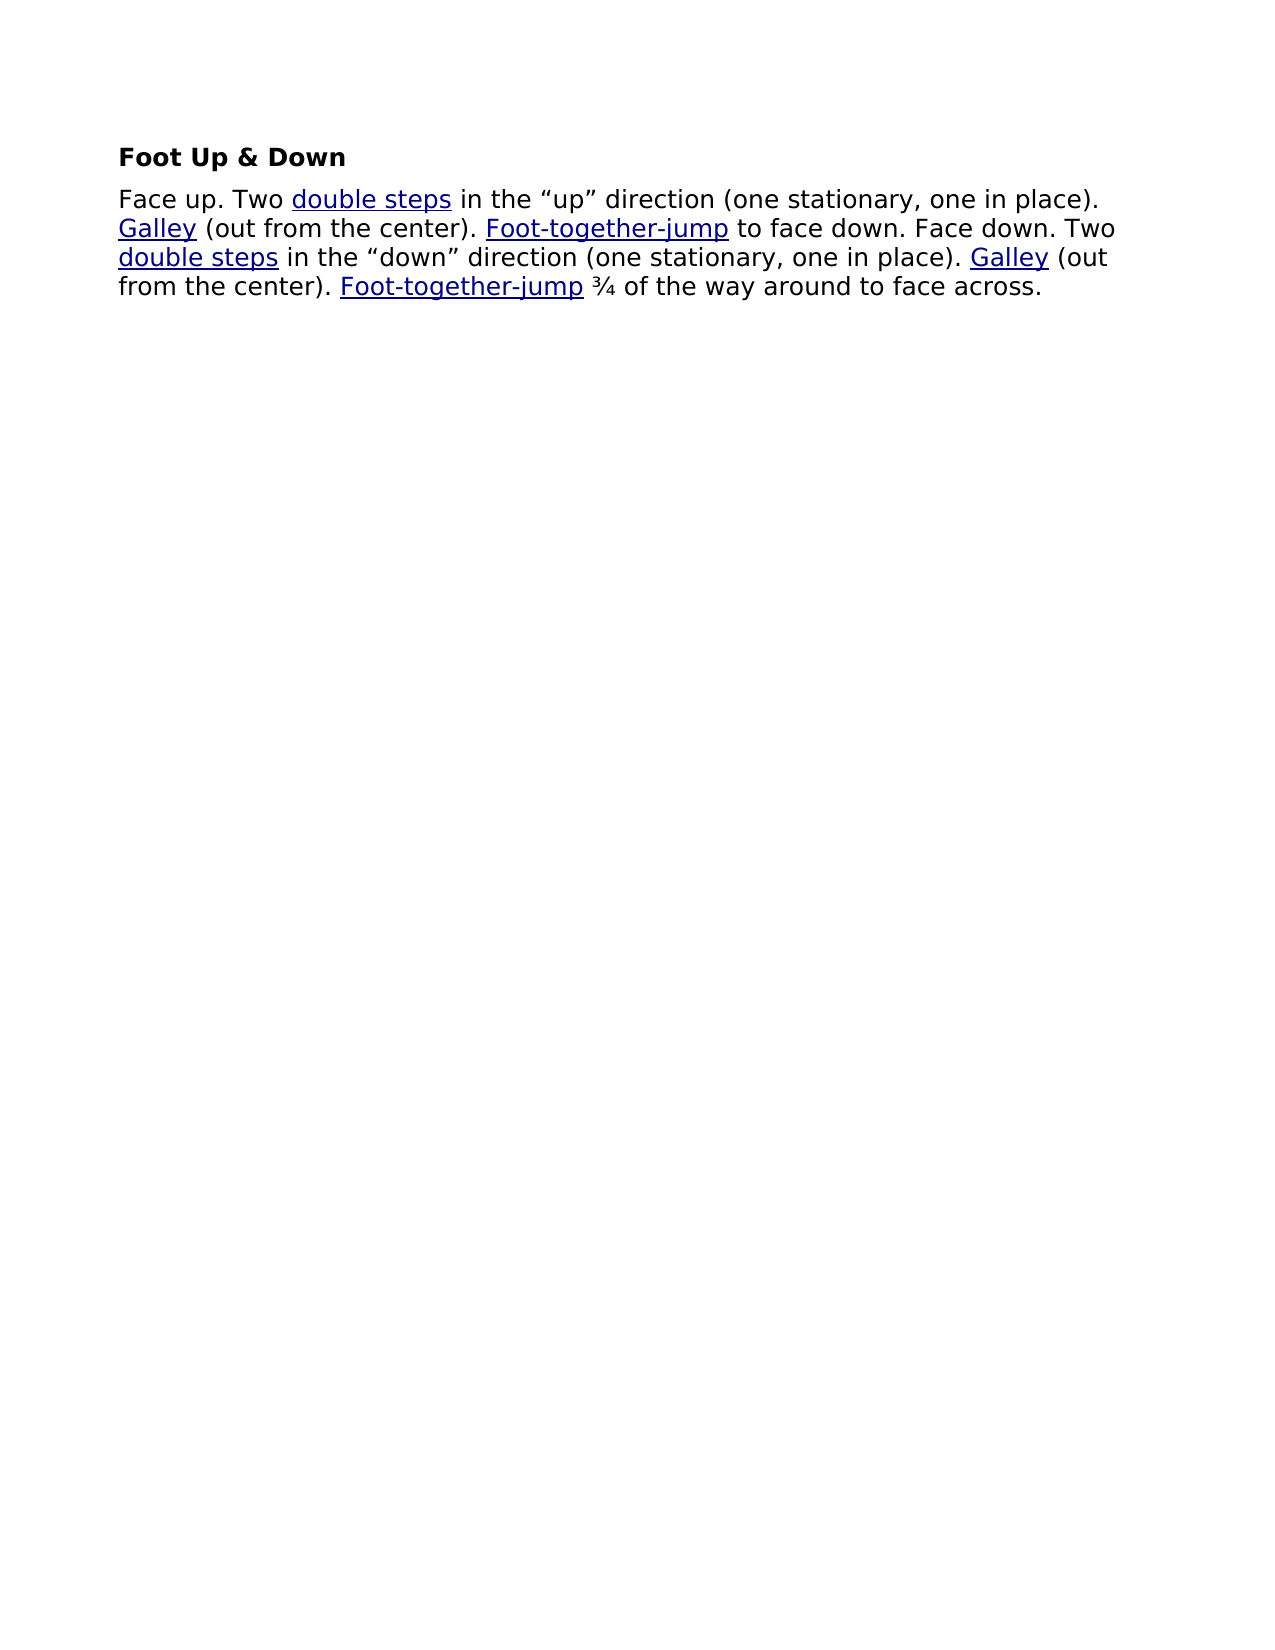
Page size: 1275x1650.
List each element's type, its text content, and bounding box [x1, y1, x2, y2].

text Face up. Two double steps in the “up” direction (one stationary, one in place). Galley (out from the center). Foot-together-jump to face down. Face down. Two double steps in the “down” direction (one stationary, one in place). Galley (out from the center). Foot-together-jump ¾ of the way around to face across. [118, 185, 1157, 301]
subtitle Foot Up & Down [118, 143, 1157, 172]
